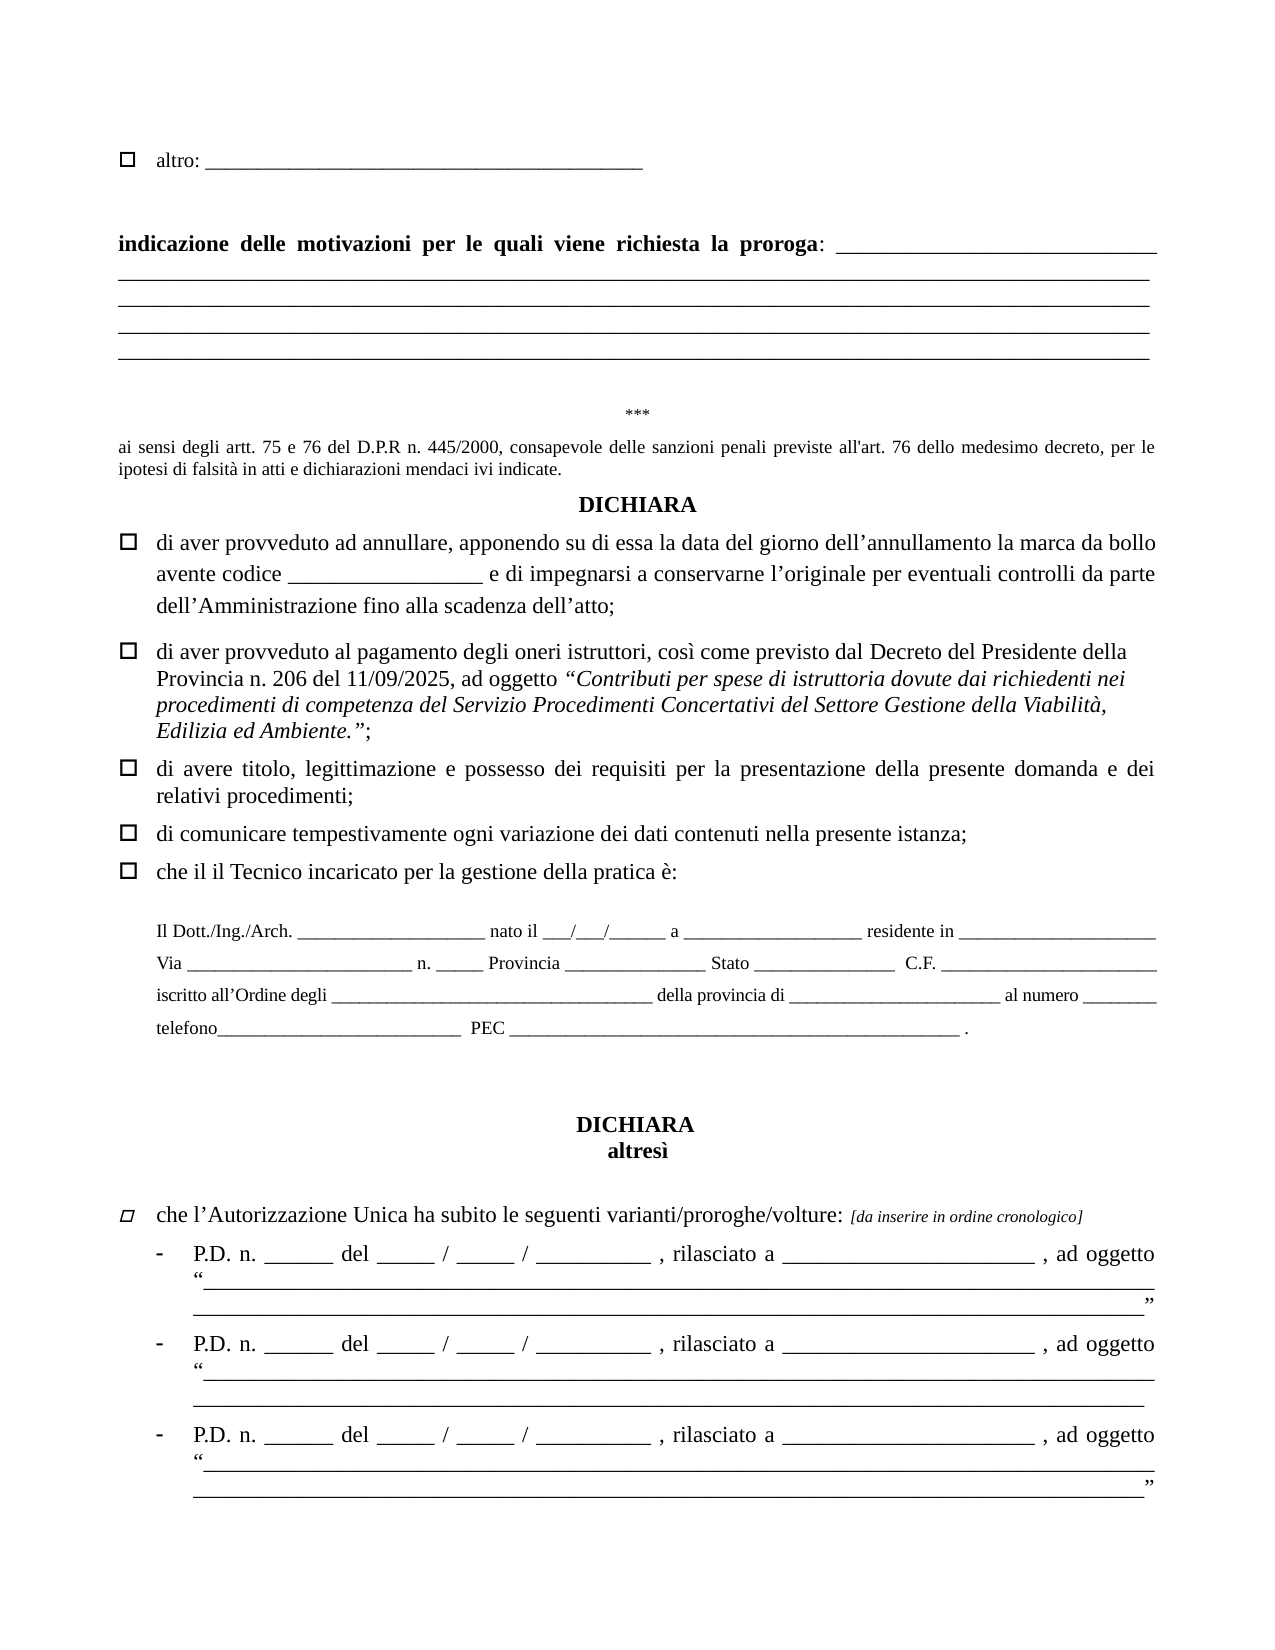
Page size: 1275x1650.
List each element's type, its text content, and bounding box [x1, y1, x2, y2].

list che l’Autorizzazione Unica ha subito le seguenti varianti/proroghe/volture: [da inserire in ordine cronologico] [118, 1202, 1157, 1228]
list P.D. n. ______ del _____ / _____ / __________ , rilasciato a ______________________ , ad oggetto “______________________________________________________________________________________________________________________________________________________________________” [156, 1240, 1157, 1319]
text *** [118, 405, 1157, 424]
list di comunicare tempestivamente ogni variazione dei dati contenuti nella presente istanza; [118, 820, 1157, 846]
list di aver provveduto ad annullare, apponendo su di essa la data del giorno dell’annullamento la marca da bollo avente codice _________________ e di impegnarsi a conservarne l’originale per eventuali controlli da parte dell’Amministrazione fino alla scadenza dell’atto; [118, 529, 1157, 618]
text indicazione delle motivazioni per le quali viene richiesta la proroga: ____________________________ __________________________________________________________________________________________ ______________________________________________________________________________________________________________________________________________________________________________________________________________________________________________________________________________ [118, 231, 1157, 362]
text altresì [118, 1137, 1157, 1163]
list di aver provveduto al pagamento degli oneri istruttori, così come previsto dal Decreto del Presidente della Provincia n. 206 del 11/09/2025, ad oggetto “Contributi per spese di istruttoria dovute dai richiedenti nei procedimenti di competenza del Servizio Procedimenti Concertativi del Settore Gestione della Viabilità, Edilizia ed Ambiente.”; [118, 638, 1157, 744]
list P.D. n. ______ del _____ / _____ / __________ , rilasciato a ______________________ , ad oggetto “______________________________________________________________________________________________________________________________________________________________________” [156, 1421, 1157, 1500]
list altro: __________________________________________ [118, 148, 1157, 172]
text ai sensi degli artt. 75 e 76 del D.P.R n. 445/2000, consapevole delle sanzioni penali previste all'art. 76 dello medesimo decreto, per le ipotesi di falsità in atti e dichiarazioni mendaci ivi indicate. [118, 436, 1157, 479]
list Il Dott./Ing./Arch. ____________________ nato il ___/___/______ a ___________________ residente in _____________________ Via ________________________ n. _____ Provincia _______________ Stato _______________ C.F. _______________________ iscritto all’Ordine degli ___________________________________ della provincia di _______________________ al numero ________ telefono__________________________ PEC ________________________________________________ . [118, 920, 1157, 1038]
text DICHIARA [118, 491, 1157, 517]
text DICHIARA [118, 1111, 1157, 1137]
list di avere titolo, legittimazione e possesso dei requisiti per la presentazione della presente domanda e dei relativi procedimenti; [118, 755, 1157, 808]
list P.D. n. ______ del _____ / _____ / __________ , rilasciato a ______________________ , ad oggetto “______________________________________________________________________________________________________________________________________________________________________ [156, 1331, 1157, 1409]
list che il il Tecnico incaricato per la gestione della pratica è: [118, 858, 1157, 884]
